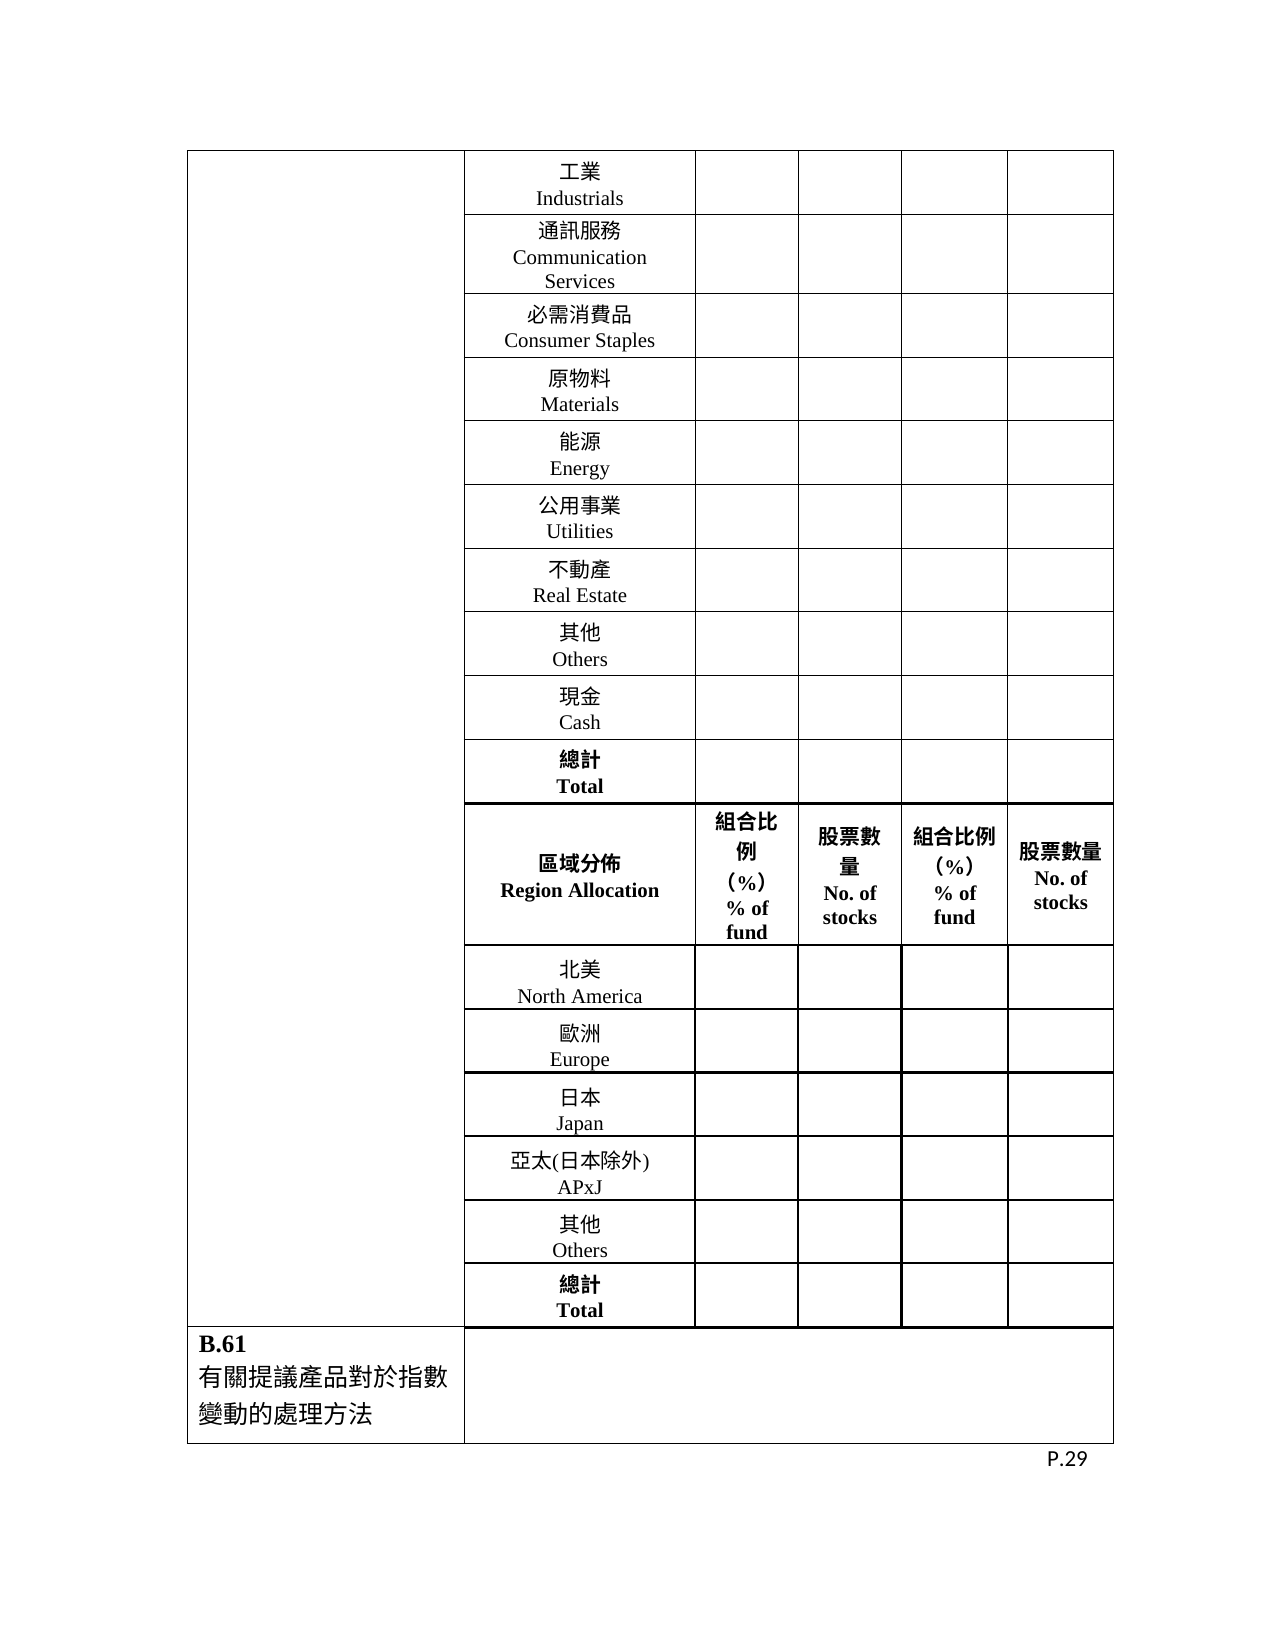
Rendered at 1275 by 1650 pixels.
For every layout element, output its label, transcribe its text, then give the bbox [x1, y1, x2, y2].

table_cell [799, 151, 901, 214]
table_cell [1008, 485, 1113, 548]
table_cell [799, 1201, 900, 1262]
table_cell [902, 740, 1007, 802]
table_cell [903, 1074, 1007, 1135]
table_cell [1008, 421, 1113, 484]
table_cell [902, 358, 1007, 420]
table_cell 歐洲 Europe [465, 1010, 694, 1071]
table_cell [799, 1264, 900, 1326]
table_cell [903, 946, 1007, 1008]
table_cell [799, 421, 901, 484]
table_cell [799, 358, 901, 420]
table_cell [1008, 151, 1113, 214]
table_cell 股票數量 No. of stocks [799, 805, 901, 944]
table_cell [902, 215, 1007, 293]
table_cell [696, 1074, 797, 1135]
table_cell [696, 946, 797, 1008]
table_cell [799, 740, 901, 802]
table_cell 其他 Others [465, 1201, 694, 1262]
table_cell 能源 Energy [465, 421, 695, 484]
table_cell [799, 1010, 900, 1071]
table_cell [902, 676, 1007, 738]
table_cell 股票數量 No. of stocks [1008, 805, 1113, 944]
table_cell [1008, 215, 1113, 293]
table_cell [696, 215, 798, 293]
table_cell [799, 294, 901, 357]
table_cell [1008, 358, 1113, 420]
table_cell [902, 151, 1007, 214]
table_cell [902, 294, 1007, 357]
table_cell 其他 Others [465, 612, 695, 675]
table_cell [903, 1201, 1007, 1262]
table_cell [1009, 1074, 1113, 1135]
table_cell 北美 North America [465, 946, 694, 1008]
table_cell [903, 1264, 1007, 1326]
table_cell [799, 676, 901, 738]
table_cell [902, 549, 1007, 611]
table_cell 總計 Total [465, 1264, 694, 1326]
table_cell [799, 549, 901, 611]
table_cell [903, 1137, 1007, 1199]
table_cell [696, 1201, 797, 1262]
table_cell 現金 Cash [465, 676, 695, 738]
table_cell [1008, 740, 1113, 802]
table_cell 公用事業 Utilities [465, 485, 695, 548]
table_cell [696, 1264, 797, 1326]
table_cell [1008, 294, 1113, 357]
table_cell [903, 1010, 1007, 1071]
table_cell [1009, 1137, 1113, 1199]
table_cell 區域分佈 Region Allocation [465, 805, 695, 944]
table_cell [1009, 1201, 1113, 1262]
table_cell 有關提議產品對於指數變動的處理方法 [188, 1327, 464, 1443]
table_cell 亞太(日本除外) APxJ [465, 1137, 694, 1199]
table_cell [902, 421, 1007, 484]
table_cell [696, 549, 798, 611]
table_cell 總計 Total [465, 740, 695, 802]
table_cell [696, 676, 798, 738]
table_cell 工業 Industrials [465, 151, 695, 214]
table_cell [902, 485, 1007, 548]
table_cell 原物料 Materials [465, 358, 695, 420]
table_cell [902, 612, 1007, 675]
table_cell [465, 1329, 1113, 1443]
table_cell [799, 1137, 900, 1199]
table_cell [1008, 612, 1113, 675]
table_cell [696, 151, 798, 214]
table_cell [188, 151, 464, 1326]
table_cell [1008, 676, 1113, 738]
table_cell 日本 Japan [465, 1074, 694, 1135]
table_cell [696, 1137, 797, 1199]
table_cell 不動產 Real Estate [465, 549, 695, 611]
table_cell [696, 421, 798, 484]
table_cell [1009, 1010, 1113, 1071]
table_cell 組合比例（%） % of fund [696, 805, 798, 944]
table_cell 必需消費品 Consumer Staples [465, 294, 695, 357]
table_cell [696, 1010, 797, 1071]
table_cell 組合比例（%） % of fund [902, 805, 1007, 944]
table_cell [696, 294, 798, 357]
table_cell [696, 358, 798, 420]
table_cell [1008, 549, 1113, 611]
table_cell [1009, 946, 1113, 1008]
table_cell [1009, 1264, 1113, 1326]
table_cell [799, 485, 901, 548]
table_cell [799, 612, 901, 675]
table_cell [799, 215, 901, 293]
table_cell 通訊服務 Communication Services [465, 215, 695, 293]
table_cell [799, 1074, 900, 1135]
table_cell [799, 946, 900, 1008]
table_cell [696, 740, 798, 802]
table_cell [696, 612, 798, 675]
table_cell [696, 485, 798, 548]
